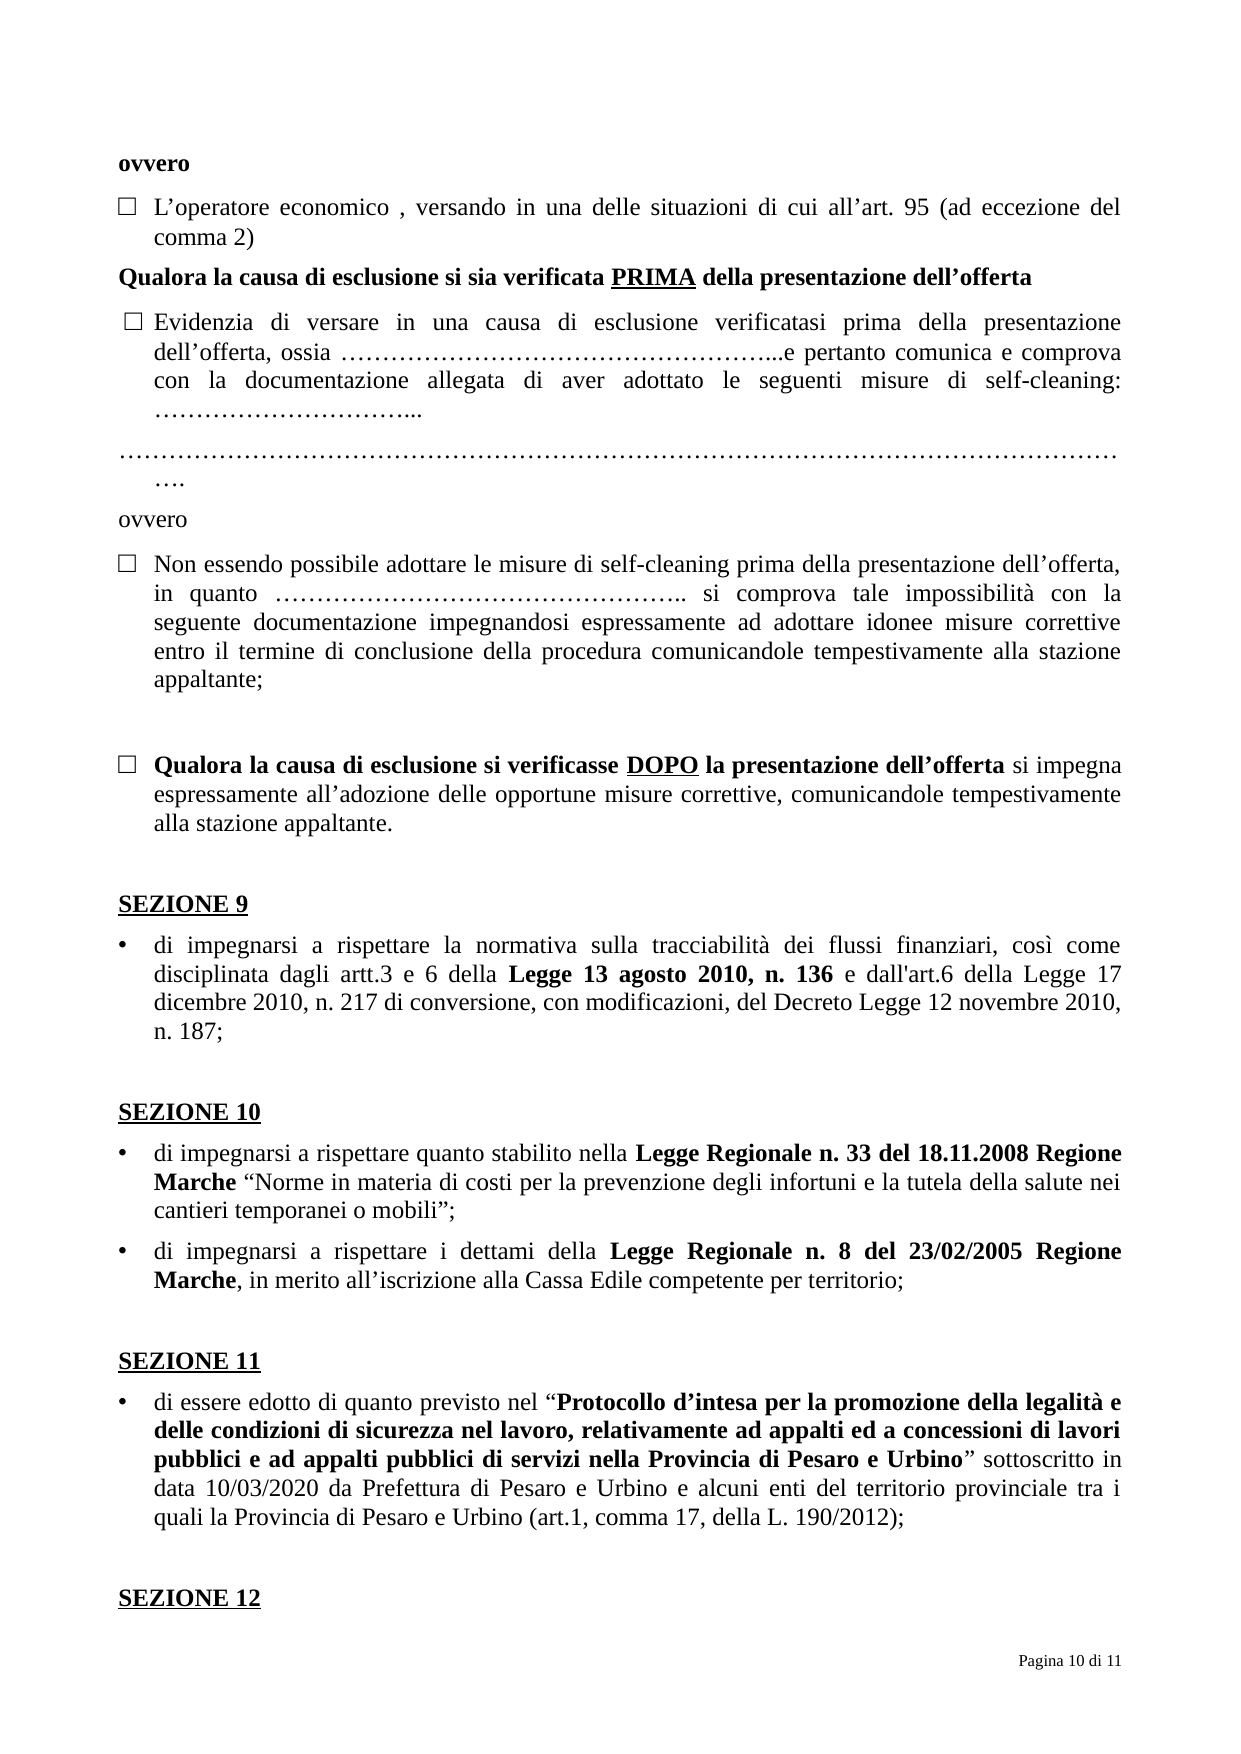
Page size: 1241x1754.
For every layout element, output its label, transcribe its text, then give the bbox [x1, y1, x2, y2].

text ……………………………………………………………………………………………………………. [118, 435, 1122, 492]
text SEZIONE 10 [118, 1097, 1122, 1126]
text Qualora la causa di esclusione si sia verificata PRIMA della presentazione dell’offerta [118, 262, 1122, 291]
text SEZIONE 11 [118, 1346, 1122, 1375]
list di impegnarsi a rispettare quanto stabilito nella Legge Regionale n. 33 del 18.11.2008 Regione Marche “Norme in materia di costi per la prevenzione degli infortuni e la tutela della salute nei cantieri temporanei o mobili”; [118, 1138, 1122, 1224]
text □ Non essendo possibile adottare le misure di self-cleaning prima della presentazione dell’offerta, in quanto ………………………………………….. si comprova tale impossibilità con la seguente documentazione impegnandosi espressamente ad adottare idonee misure correttive entro il termine di conclusione della procedura comunicandole tempestivamente alla stazione appaltante; [118, 545, 1122, 693]
text ovvero [118, 148, 1122, 176]
text ovvero [118, 504, 1122, 533]
list di essere edotto di quanto previsto nel “Protocollo d’intesa per la promozione della legalità e delle condizioni di sicurezza nel lavoro, relativamente ad appalti ed a concessioni di lavori pubblici e ad appalti pubblici di servizi nella Provincia di Pesaro e Urbino” sottoscritto in data 10/03/2020 da Prefettura di Pesaro e Urbino e alcuni enti del territorio provinciale tra i quali la Provincia di Pesaro e Urbino (art.1, comma 17, della L. 190/2012); [118, 1387, 1122, 1531]
list di impegnarsi a rispettare i dettami della Legge Regionale n. 8 del 23/02/2005 Regione Marche, in merito all’iscrizione alla Cassa Edile competente per territorio; [118, 1236, 1122, 1294]
text □ Qualora la causa di esclusione si verificasse DOPO la presentazione dell’offerta si impegna espressamente all’adozione delle opportune misure correttive, comunicandole tempestivamente alla stazione appaltante. [118, 746, 1122, 837]
text SEZIONE 9 [118, 889, 1122, 918]
text SEZIONE 12 [118, 1583, 1122, 1612]
text □ L’operatore economico , versando in una delle situazioni di cui all’art. 95 (ad eccezione del comma 2) [118, 188, 1122, 251]
text □ Evidenzia di versare in una causa di esclusione verificatasi prima della presentazione dell’offerta, ossia ……………………………………………...e pertanto comunica e comprova con la documentazione allegata di aver adottato le seguenti misure di self-cleaning: …………………………... [118, 303, 1122, 423]
list di impegnarsi a rispettare la normativa sulla tracciabilità dei flussi finanziari, così come disciplinata dagli artt.3 e 6 della Legge 13 agosto 2010, n. 136 e dall'art.6 della Legge 17 dicembre 2010, n. 217 di conversione, con modificazioni, del Decreto Legge 12 novembre 2010, n. 187; [118, 930, 1122, 1045]
